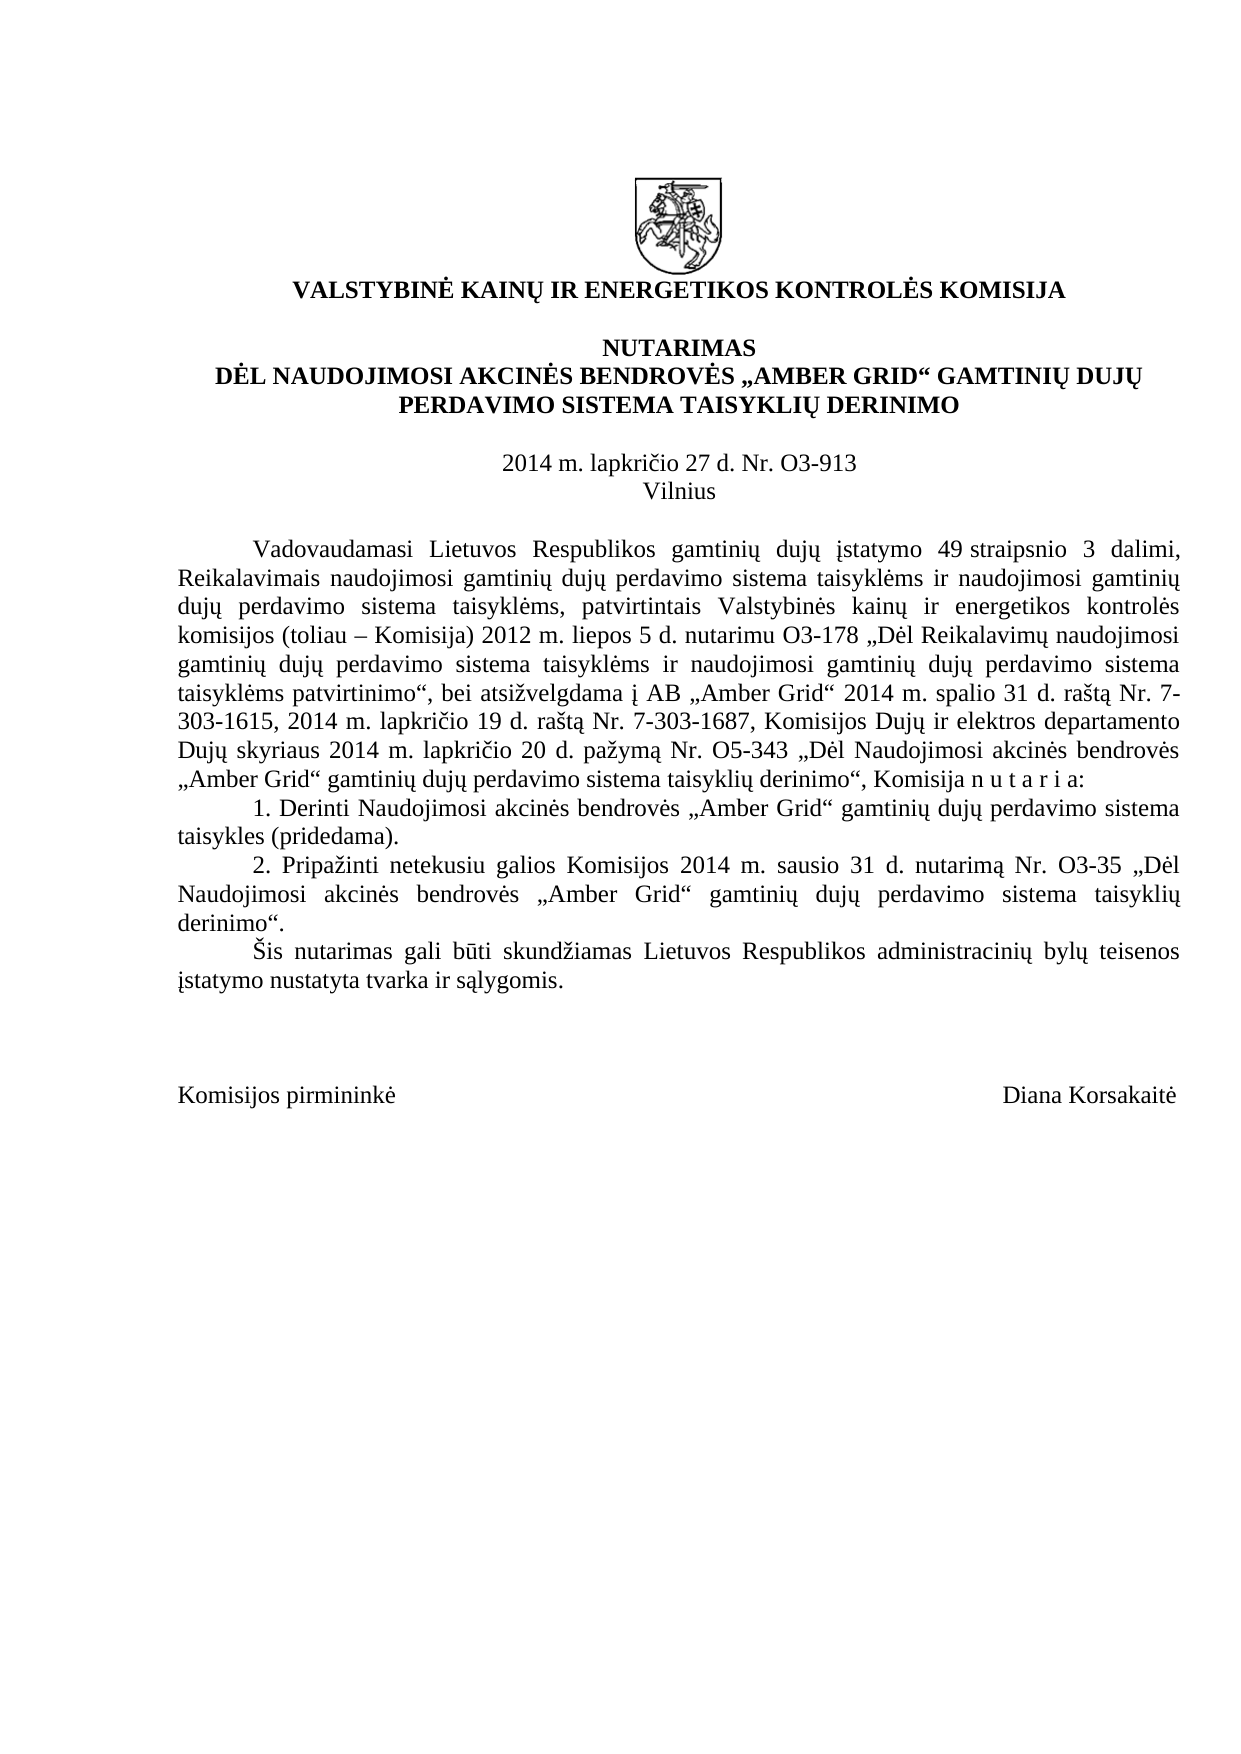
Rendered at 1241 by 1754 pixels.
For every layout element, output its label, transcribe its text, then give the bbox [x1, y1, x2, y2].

text Šis nutarimas gali būti skundžiamas Lietuvos Respublikos administracinių bylų teisenos įstatymo nustatyta tvarka ir sąlygomis. [177, 936, 1181, 994]
text vALSTYBINĖ KAINŲ IR ENERGETIKOS KONTROLĖS KOMISIJA [177, 275, 1181, 304]
text Komisijos pirmininkė Diana Korsakaitė [177, 1080, 1181, 1109]
text Vadovaudamasi Lietuvos Respublikos gamtinių dujų įstatymo 49 straipsnio 3 dalimi, Reikalavimais naudojimosi gamtinių dujų perdavimo sistema taisyklėms ir naudojimosi gamtinių dujų perdavimo sistema taisyklėms, patvirtintais Valstybinės kainų ir energetikos kontrolės komisijos (toliau – Komisija) 2012 m. liepos 5 d. nutarimu O3-178 „Dėl Reikalavimų naudojimosi gamtinių dujų perdavimo sistema taisyklėms ir naudojimosi gamtinių dujų perdavimo sistema taisyklėms patvirtinimo“, bei atsižvelgdama į AB „Amber Grid“ 2014 m. spalio 31 d. raštą Nr. 7-303-1615, 2014 m. lapkričio 19 d. raštą Nr. 7-303-1687, Komisijos Dujų ir elektros departamento Dujų skyriaus 2014 m. lapkričio 20 d. pažymą Nr. O5-343 „Dėl Naudojimosi akcinės bendrovės „Amber Grid“ gamtinių dujų perdavimo sistema taisyklių derinimo“, Komisija n u t a r i a: [177, 534, 1181, 793]
text Vilnius [177, 476, 1181, 505]
text 1. Derinti Naudojimosi akcinės bendrovės „Amber Grid“ gamtinių dujų perdavimo sistema taisykles (pridedama). [177, 793, 1181, 850]
text 2014 m. lapkričio 27 d. Nr. O3-913 [177, 448, 1181, 476]
text NUTARIMAS [177, 333, 1181, 361]
text 2. Pripažinti netekusiu galios Komisijos 2014 m. sausio 31 d. nutarimą Nr. O3-35 „Dėl Naudojimosi akcinės bendrovės „Amber Grid“ gamtinių dujų perdavimo sistema taisyklių derinimo“. [177, 850, 1181, 936]
text DĖL NAUDOJIMOSI AKCINĖS BENDROVĖS „AMBER GRID“ GAMTINIŲ DUJŲ PERDAVIMO SISTEMA TAISYKLIŲ DERINIMO [177, 361, 1181, 419]
